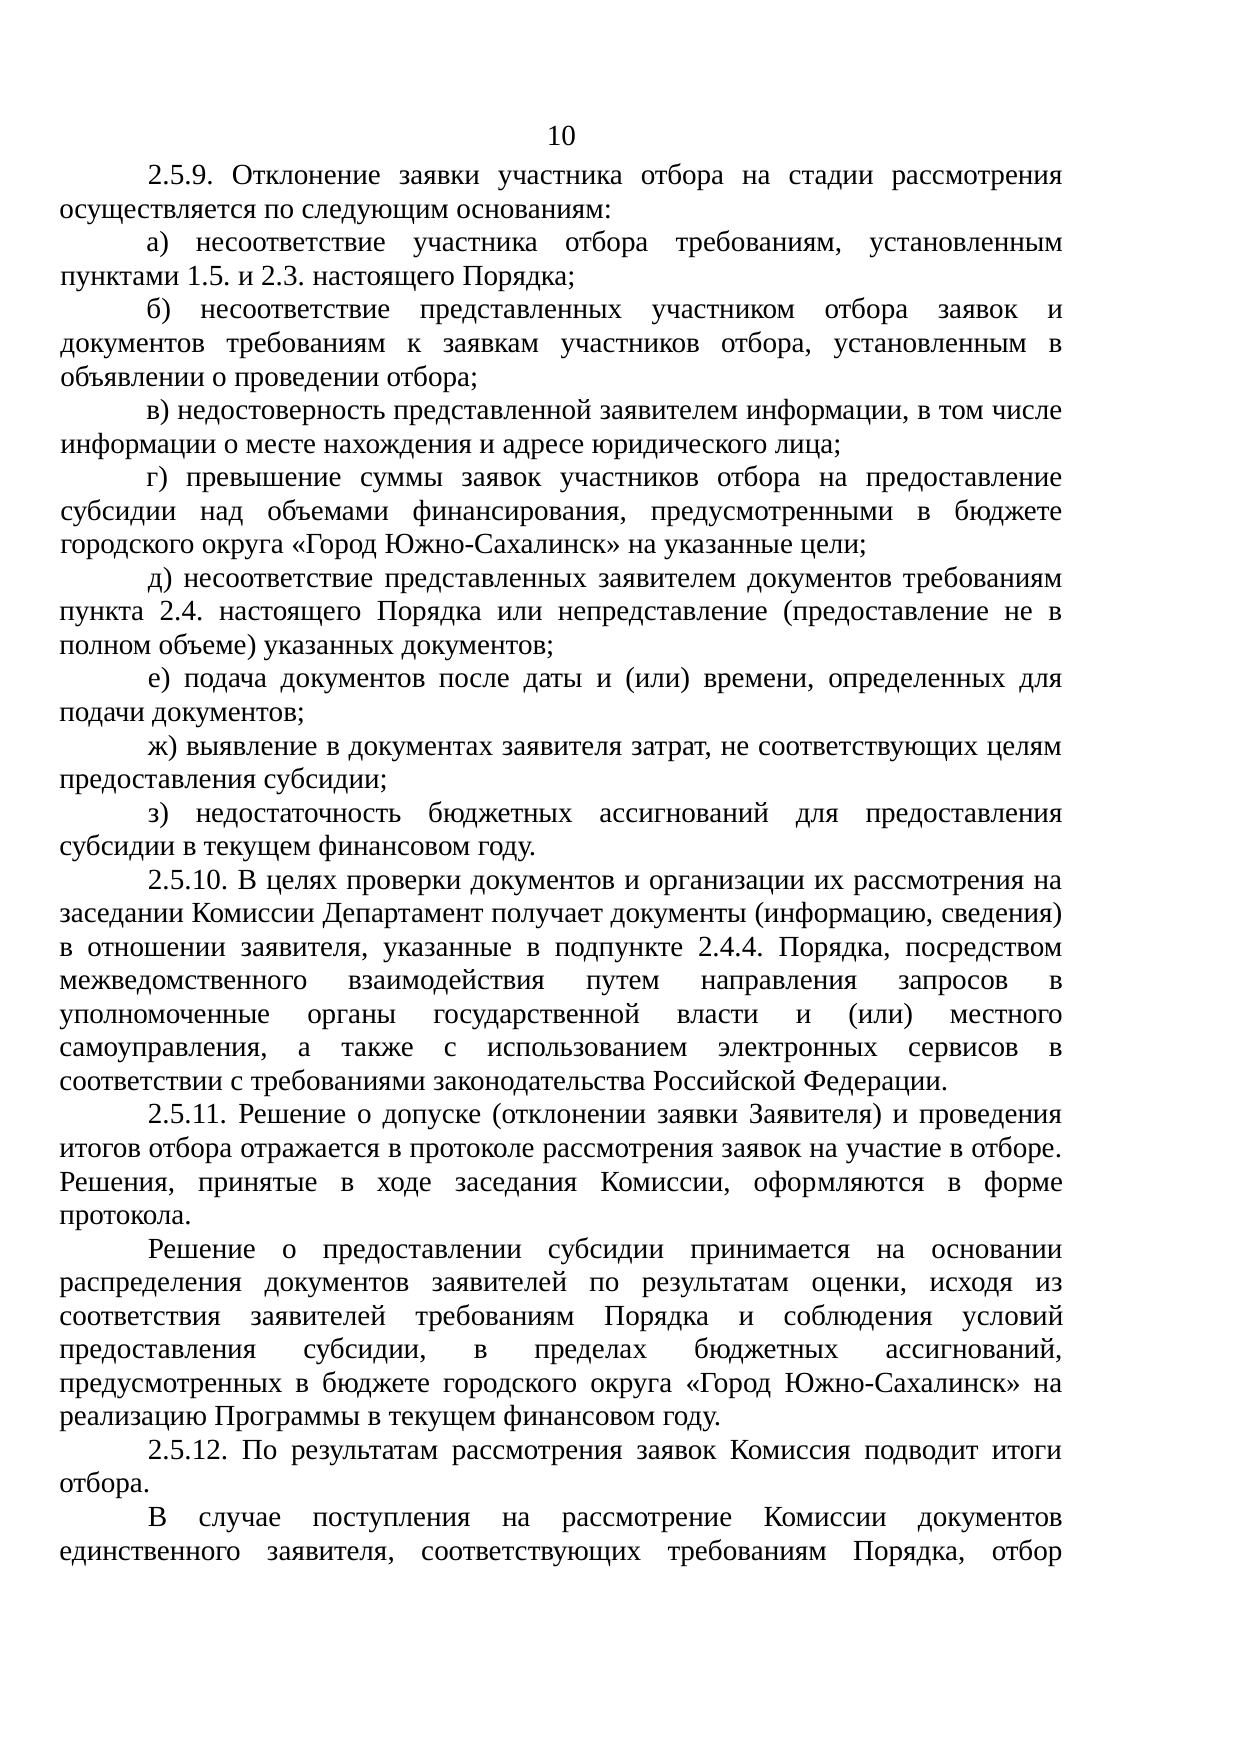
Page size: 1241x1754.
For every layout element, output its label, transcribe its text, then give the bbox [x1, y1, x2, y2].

text б) несоответствие представленных участником отбора заявок и документов требованиям к заявкам участников отбора, установленным в объявлении о проведении отбора; [60, 292, 1063, 392]
subtitle Решение о предоставлении субсидии принимается на основании распределения документов заявителей по результатам оценки, исходя из соответствия заявителей требованиям Порядка и соблюдения условий предоставления субсидии, в пределах бюджетных ассигнований, предусмотренных в бюджете городского округа «Город Южно-Сахалинск» на реализацию Программы в текущем финансовом году. [59, 1231, 1063, 1432]
subtitle 2.5.10. В целях проверки документов и организации их рассмотрения на заседании Комиссии Департамент получает документы (информацию, сведения) в отношении заявителя, указанные в подпункте 2.4.4. Порядка, посредством межведомственного взаимодействия путем направления запросов в уполномоченные органы государственной власти и (или) местного самоуправления, а также с использованием электронных сервисов в соответствии с требованиями законодательства Российской Федерации. [59, 862, 1063, 1097]
subtitle е) подача документов после даты и (или) времени, определенных для подачи документов; [59, 661, 1063, 728]
subtitle з) недостаточность бюджетных ассигнований для предоставления субсидии в текущем финансовом году. [59, 795, 1063, 862]
text а) несоответствие участника отбора требованиям, установленным пунктами 1.5. и 2.3. настоящего Порядка; [60, 225, 1063, 292]
subtitle 2.5.9. Отклонение заявки участника отбора на стадии рассмотрения осуществляется по следующим основаниям: [59, 158, 1063, 225]
subtitle 2.5.11. Решение о допуске (отклонении заявки Заявителя) и проведения итогов отбора отражается в протоколе рассмотрения заявок на участие в отборе. Решения, принятые в ходе заседания Комиссии, оформляются в форме протокола. [59, 1097, 1063, 1231]
subtitle ж) выявление в документах заявителя затрат, не соответствующих целям предоставления субсидии; [59, 728, 1063, 795]
text В случае поступления на рассмотрение Комиссии документов единственного заявителя, соответствующих требованиям Порядка, отбор [59, 1499, 1063, 1566]
subtitle д) несоответствие представленных заявителем документов требованиям пункта 2.4. настоящего Порядка или непредставление (предоставление не в полном объеме) указанных документов; [59, 560, 1063, 661]
text в) недостоверность представленной заявителем информации, в том числе информации о месте нахождения и адресе юридического лица; [60, 392, 1063, 459]
text 2.5.12. По результатам рассмотрения заявок Комиссия подводит итоги отбора. [59, 1432, 1063, 1499]
text г) превышение суммы заявок участников отбора на предоставление субсидии над объемами финансирования, предусмотренными в бюджете городского округа «Город Южно-Сахалинск» на указанные цели; [60, 459, 1063, 560]
